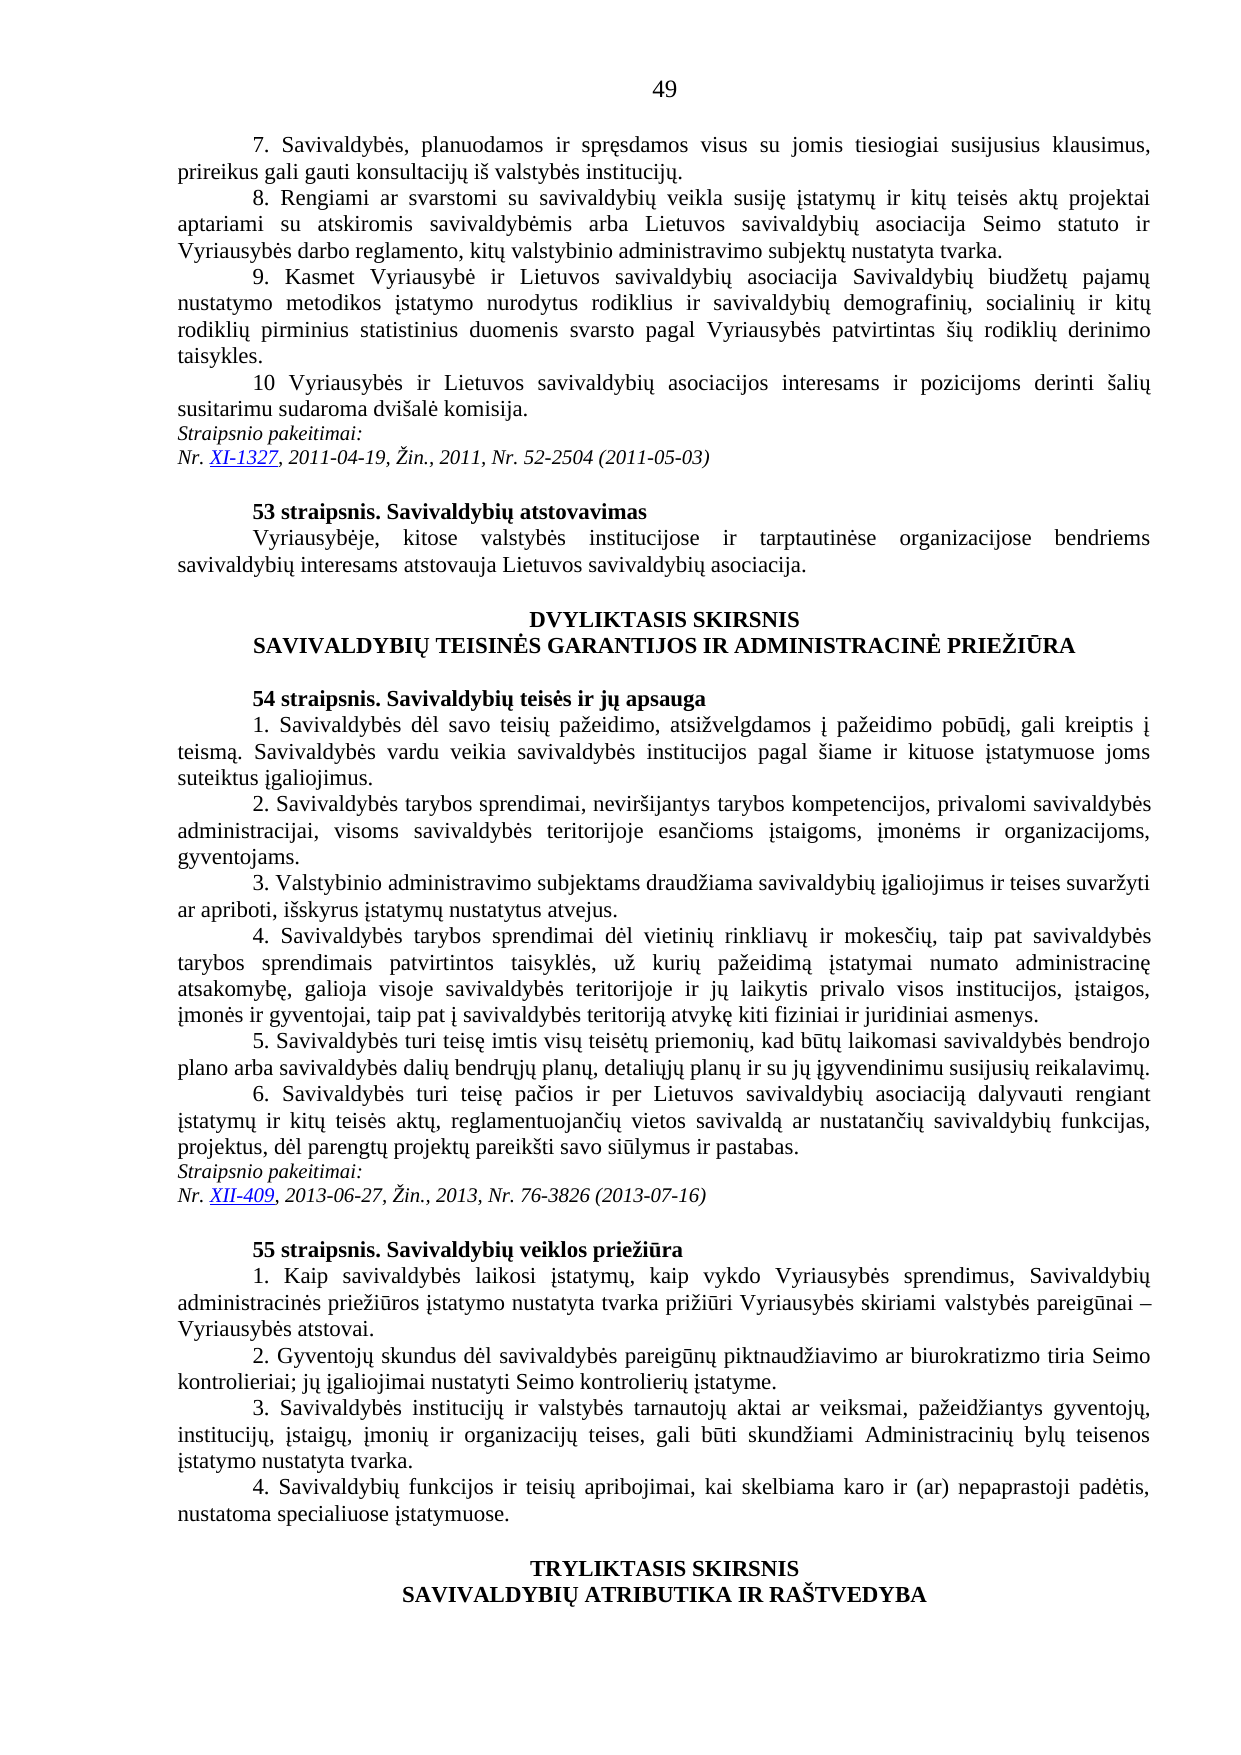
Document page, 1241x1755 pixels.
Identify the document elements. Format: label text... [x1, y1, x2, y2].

text SAVIVALDYBIŲ ATRIBUTIKA IR RAŠTVEDYBA [177, 1581, 1152, 1608]
text 53 straipsnis. Savivaldybių atstovavimas [177, 498, 1152, 524]
text TRYLIKTASIS SKIRSNIS [177, 1555, 1152, 1581]
text 9. Kasmet Vyriausybė ir Lietuvos savivaldybių asociacija Savivaldybių biudžetų pajamų nustatymo metodikos įstatymo nurodytus rodiklius ir savivaldybių demografinių, socialinių ir kitų rodiklių pirminius statistinius duomenis svarsto pagal Vyriausybės patvirtintas šių rodiklių derinimo taisykles. [177, 263, 1152, 368]
text 2. Gyventojų skundus dėl savivaldybės pareigūnų piktnaudžiavimo ar biurokratizmo tiria Seimo kontrolieriai; jų įgaliojimai nustatyti Seimo kontrolierių įstatyme. [177, 1342, 1152, 1394]
text Nr. XI-1327, 2011-04-19, Žin., 2011, Nr. 52-2504 (2011-05-03) [177, 445, 1152, 469]
text 2. Savivaldybės tarybos sprendimai, neviršijantys tarybos kompetencijos, privalomi savivaldybės administracijai, visoms savivaldybės teritorijoje esančioms įstaigoms, įmonėms ir organizacijoms, gyventojams. [177, 790, 1152, 869]
text Vyriausybėje, kitose valstybės institucijose ir tarptautinėse organizacijose bendriems savivaldybių interesams atstovauja Lietuvos savivaldybių asociacija. [177, 524, 1152, 577]
text 1. Savivaldybės dėl savo teisių pažeidimo, atsižvelgdamos į pažeidimo pobūdį, gali kreiptis į teismą. Savivaldybės vardu veikia savivaldybės institucijos pagal šiame ir kituose įstatymuose joms suteiktus įgaliojimus. [177, 711, 1152, 790]
text 1. Kaip savivaldybės laikosi įstatymų, kaip vykdo Vyriausybės sprendimus, Savivaldybių administracinės priežiūros įstatymo nustatyta tvarka prižiūri Vyriausybės skiriami valstybės pareigūnai – Vyriausybės atstovai. [177, 1263, 1152, 1342]
text 3. Savivaldybės institucijų ir valstybės tarnautojų aktai ar veiksmai, pažeidžiantys gyventojų, institucijų, įstaigų, įmonių ir organizacijų teises, gali būti skundžiami Administracinių bylų teisenos įstatymo nustatyta tvarka. [177, 1394, 1152, 1473]
text 10 Vyriausybės ir Lietuvos savivaldybių asociacijos interesams ir pozicijoms derinti šalių susitarimu sudaroma dvišalė komisija. [177, 368, 1152, 421]
text 3. Valstybinio administravimo subjektams draudžiama savivaldybių įgaliojimus ir teises suvaržyti ar apriboti, išskyrus įstatymų nustatytus atvejus. [177, 869, 1152, 922]
text Straipsnio pakeitimai: [177, 421, 1152, 445]
text 8. Rengiami ar svarstomi su savivaldybių veikla susiję įstatymų ir kitų teisės aktų projektai aptariami su atskiromis savivaldybėmis arba Lietuvos savivaldybių asociacija Seimo statuto ir Vyriausybės darbo reglamento, kitų valstybinio administravimo subjektų nustatyta tvarka. [177, 184, 1152, 263]
text DVYLIKTASIS SKIRSNIS [177, 606, 1152, 632]
text Nr. XII-409, 2013-06-27, Žin., 2013, Nr. 76-3826 (2013-07-16) [177, 1183, 1152, 1207]
text Straipsnio pakeitimai: [177, 1159, 1152, 1183]
text 7. Savivaldybės, planuodamos ir spręsdamos visus su jomis tiesiogiai susijusius klausimus, prireikus gali gauti konsultacijų iš valstybės institucijų. [177, 131, 1152, 184]
text 4. Savivaldybių funkcijos ir teisių apribojimai, kai skelbiama karo ir (ar) nepaprastoji padėtis, nustatoma specialiuose įstatymuose. [177, 1473, 1152, 1526]
text 6. Savivaldybės turi teisę pačios ir per Lietuvos savivaldybių asociaciją dalyvauti rengiant įstatymų ir kitų teisės aktų, reglamentuojančių vietos savivaldą ar nustatančių savivaldybių funkcijas, projektus, dėl parengtų projektų pareikšti savo siūlymus ir pastabas. [177, 1080, 1152, 1159]
text SAVIVALDYBIŲ TEISINĖS GARANTIJOS IR ADMINISTRACINĖ PRIEŽIŪRA [177, 632, 1152, 659]
text 4. Savivaldybės tarybos sprendimai dėl vietinių rinkliavų ir mokesčių, taip pat savivaldybės tarybos sprendimais patvirtintos taisyklės, už kurių pažeidimą įstatymai numato administracinę atsakomybę, galioja visoje savivaldybės teritorijoje ir jų laikytis privalo visos institucijos, įstaigos, įmonės ir gyventojai, taip pat į savivaldybės teritoriją atvykę kiti fiziniai ir juridiniai asmenys. [177, 922, 1152, 1028]
text 5. Savivaldybės turi teisę imtis visų teisėtų priemonių, kad būtų laikomasi savivaldybės bendrojo plano arba savivaldybės dalių bendrųjų planų, detaliųjų planų ir su jų įgyvendinimu susijusių reikalavimų. [177, 1028, 1152, 1080]
text 54 straipsnis. Savivaldybių teisės ir jų apsauga [177, 685, 1152, 711]
text 55 straipsnis. Savivaldybių veiklos priežiūra [177, 1236, 1152, 1263]
